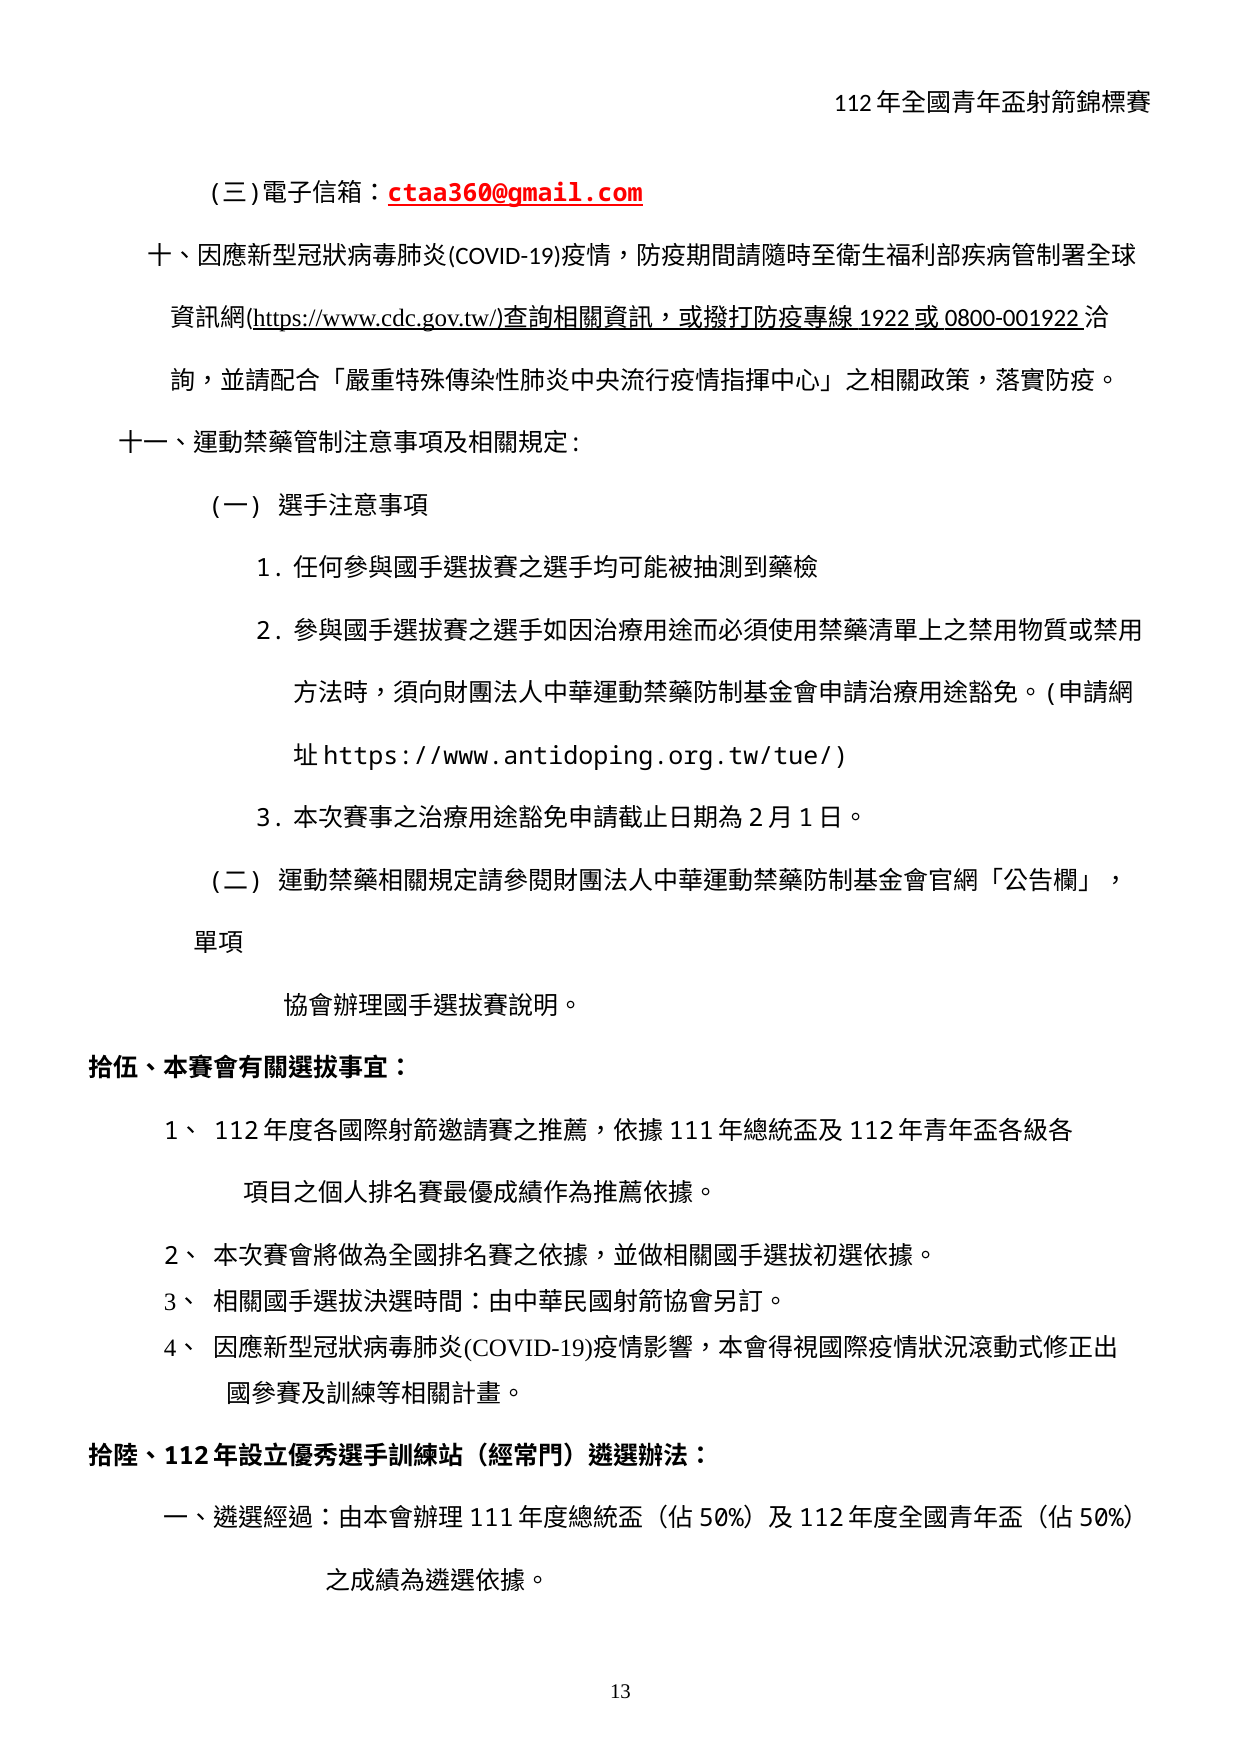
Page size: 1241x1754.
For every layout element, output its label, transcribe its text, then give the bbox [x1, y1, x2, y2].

list 112年度各國際射箭邀請賽之推薦，依據111年總統盃及112年青年盃各級各 [164, 1087, 1152, 1149]
text 詢，並請配合「嚴重特殊傳染性肺炎中央流行疫情指揮中心」之相關政策，落實防疫。 [148, 337, 1152, 399]
text 拾陸、112年設立優秀選手訓練站（經常門）遴選辦法： [89, 1412, 1152, 1474]
list 本次賽會將做為全國排名賽之依據，並做相關國手選拔初選依據。 [164, 1212, 1152, 1274]
text (二) 運動禁藥相關規定請參閱財團法人中華運動禁藥防制基金會官網「公告欄」，單項 [118, 837, 1152, 962]
list 任何參與國手選拔賽之選手均可能被抽測到藥檢 [256, 524, 1152, 587]
text 協會辦理國手選拔賽說明。 [118, 962, 1152, 1024]
text 一、遴選經過：由本會辦理111年度總統盃（佔50%）及112年度全國青年盃（佔50%）之成績為遴選依據。 [89, 1474, 1152, 1599]
text 項目之個人排名賽最優成績作為推薦依據。 [214, 1149, 1152, 1212]
text 國參賽及訓練等相關計畫。 [214, 1366, 1152, 1412]
list 本次賽事之治療用途豁免申請截止日期為2月1日。 [256, 774, 1152, 837]
text 十一、運動禁藥管制注意事項及相關規定: [118, 399, 1152, 462]
text 資訊網(https://www.cdc.gov.tw/)查詢相關資訊，或撥打防疫專線1922或0800-001922洽 [148, 274, 1152, 337]
list 相關國手選拔決選時間：由中華民國射箭協會另訂。 [164, 1274, 1152, 1320]
text (一) 選手注意事項 [118, 462, 1152, 524]
text (三)電子信箱：ctaa360@gmail.com [147, 149, 1152, 212]
text 十、因應新型冠狀病毒肺炎(COVID-19)疫情，防疫期間請隨時至衛生福利部疾病管制署全球 [148, 212, 1152, 274]
list 因應新型冠狀病毒肺炎(COVID-19)疫情影響，本會得視國際疫情狀況滾動式修正出 [164, 1320, 1152, 1366]
list 參與國手選拔賽之選手如因治療用途而必須使用禁藥清單上之禁用物質或禁用方法時，須向財團法人中華運動禁藥防制基金會申請治療用途豁免。(申請網址https://www.antidoping.org.tw/tue/) [256, 587, 1152, 774]
text 拾伍、本賽會有關選拔事宜： [89, 1024, 1152, 1087]
